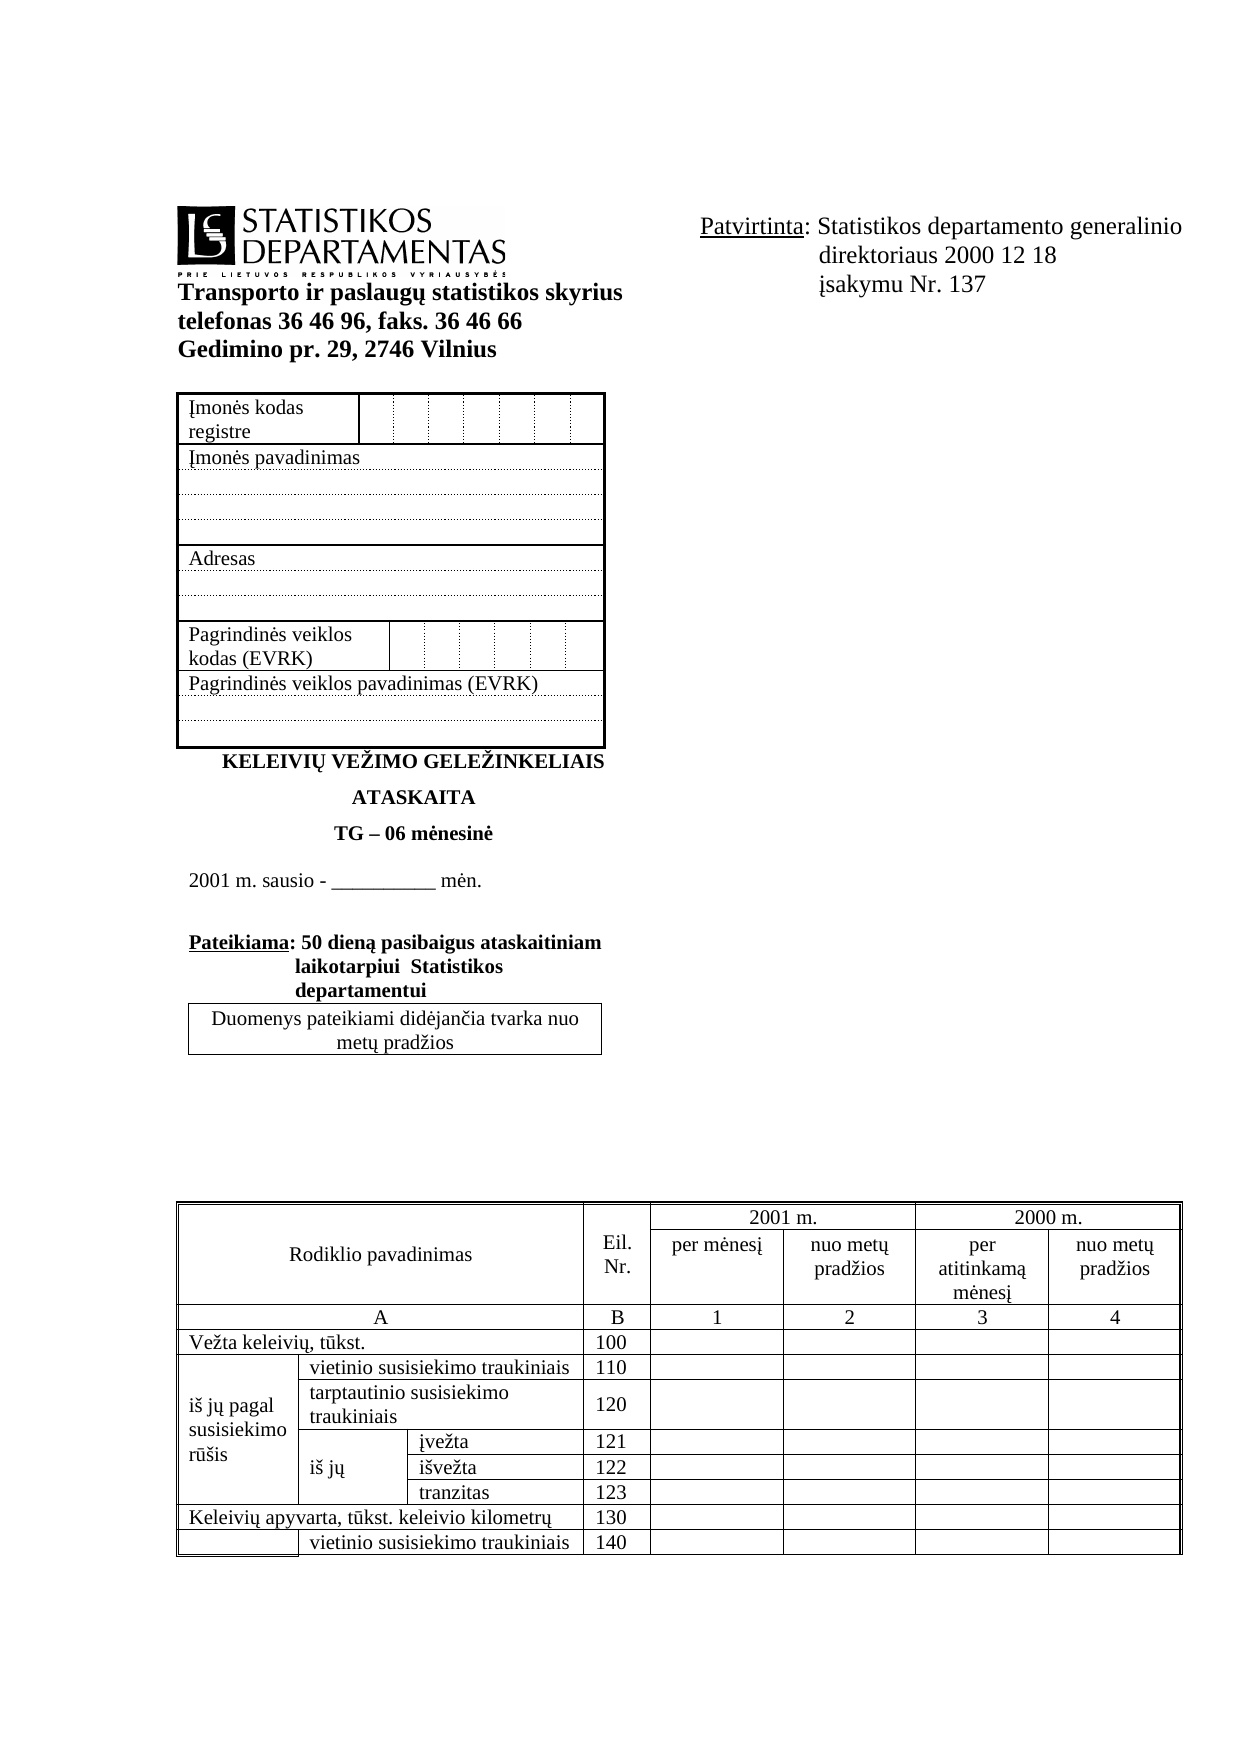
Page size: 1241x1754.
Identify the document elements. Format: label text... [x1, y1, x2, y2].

table_cell [784, 1480, 915, 1504]
table_cell nuo metų pradžios [784, 1230, 915, 1304]
table_cell 3 [916, 1305, 1048, 1329]
table_cell [784, 1380, 915, 1428]
table_cell 122 [584, 1455, 650, 1479]
table_header Eil. Nr. [584, 1205, 650, 1304]
table_cell [459, 622, 494, 670]
table_cell [606, 720, 650, 746]
table_cell [179, 695, 603, 720]
table_cell [179, 595, 603, 620]
table_cell 121 [584, 1430, 650, 1453]
table_cell įvežta [408, 1430, 583, 1453]
table_cell Vežta keleivių, tūkst. [179, 1330, 583, 1354]
table_cell [606, 595, 650, 620]
table_cell [916, 1480, 1048, 1504]
table_cell [606, 494, 650, 519]
table_cell [784, 1430, 915, 1453]
table_header Įmonės kodas registre [179, 395, 358, 443]
table_header Rodiklio pavadinimas [179, 1205, 583, 1304]
table_header 2001 m. [651, 1205, 915, 1229]
table_cell [916, 1430, 1048, 1453]
table_header [464, 395, 499, 443]
table_cell [784, 1330, 915, 1354]
table_cell [606, 443, 650, 469]
table_cell 130 [584, 1505, 650, 1529]
table_cell Pagrindinės veiklos kodas (EVRK) [179, 622, 389, 670]
table_cell [916, 1505, 1048, 1529]
table_cell B [584, 1305, 650, 1329]
text Gedimino pr. 29, 2746 Vilnius [177, 334, 1181, 363]
table_cell Keleivių apyvarta, tūkst. keleivio kilometrų [179, 1505, 583, 1529]
table_cell [784, 1355, 915, 1379]
table_cell [651, 1530, 783, 1554]
table_cell A [179, 1305, 583, 1329]
table_cell [390, 622, 424, 670]
table_cell iš jų pagal susisiekimo rūšis [179, 1355, 298, 1504]
table_cell 123 [584, 1480, 650, 1504]
table_cell [179, 469, 603, 494]
table_cell [916, 1455, 1048, 1479]
table_header [570, 395, 603, 443]
table_cell [606, 519, 650, 544]
table_cell [916, 1380, 1048, 1428]
table_header [429, 395, 464, 443]
table_cell [606, 620, 650, 670]
table_cell 1 [651, 1305, 783, 1329]
table_cell [179, 1530, 298, 1554]
table_cell [651, 1355, 783, 1379]
table_cell [916, 1330, 1048, 1354]
table_cell 110 [584, 1355, 650, 1379]
table_cell [566, 622, 603, 670]
table_cell tarptautinio susisiekimo traukiniais [299, 1380, 583, 1428]
table_cell [606, 570, 650, 595]
text telefonas 36 46 96, faks. 36 46 66 [177, 306, 1181, 334]
table_cell [916, 1355, 1048, 1379]
table_cell [784, 1505, 915, 1529]
table_header [606, 392, 650, 443]
table_header [360, 395, 394, 443]
table_cell [606, 670, 650, 695]
table_cell [424, 622, 459, 670]
table_cell Įmonės pavadinimas [179, 445, 603, 469]
table_cell KELEIVIŲ VEŽIMO GELEŽINKELIAIS ATASKAITA TG – 06 mėnesinė 2001 m. sausio - __________ mėn. Pateikiama: 50 dieną pasibaigus ataskaitiniam laikotarpiui Statistikos departamentui [177, 746, 650, 1115]
table_header [394, 395, 429, 443]
table_cell [1049, 1330, 1179, 1354]
table_cell [606, 469, 650, 494]
table_cell iš jų [299, 1430, 407, 1504]
table_header [535, 395, 570, 443]
table_cell [651, 1380, 783, 1428]
table_cell [179, 519, 603, 544]
table_cell [179, 494, 603, 519]
table_cell [495, 622, 530, 670]
table_header Duomenys pateikiami didėjančia tvarka nuo metų pradžios [189, 1004, 601, 1054]
table_cell išvežta [408, 1455, 583, 1479]
table_cell 120 [584, 1380, 650, 1428]
table_cell [651, 1430, 783, 1453]
table_cell 2 [784, 1305, 915, 1329]
table_cell [784, 1455, 915, 1479]
table_header 2000 m. [916, 1205, 1179, 1229]
table_cell [1049, 1530, 1179, 1554]
table_cell tranzitas [408, 1480, 583, 1504]
table_cell [1049, 1505, 1179, 1529]
table_cell [651, 1455, 783, 1479]
table_cell [1049, 1355, 1179, 1379]
table_cell vietinio susisiekimo traukiniais [299, 1355, 583, 1379]
table_cell 100 [584, 1330, 650, 1354]
table_cell [530, 622, 566, 670]
table_cell [179, 720, 603, 746]
table_cell [1049, 1430, 1179, 1453]
table_cell vietinio susisiekimo traukiniais [299, 1530, 583, 1554]
table_cell [916, 1530, 1048, 1554]
table_cell [1049, 1455, 1179, 1479]
table_cell [651, 1505, 783, 1529]
table_cell [651, 1480, 783, 1504]
table_cell 140 [584, 1530, 650, 1554]
table_cell per atitinkamą mėnesį [916, 1230, 1048, 1304]
text Transporto ir paslaugų statistikos skyrius [177, 277, 1181, 306]
table_cell [784, 1530, 915, 1554]
table_cell nuo metų pradžios [1049, 1230, 1179, 1304]
table_cell [1049, 1480, 1179, 1504]
table_cell [179, 570, 603, 595]
table_cell [606, 695, 650, 720]
table_cell Adresas [179, 546, 603, 570]
table_cell [1049, 1380, 1179, 1428]
table_header [499, 395, 535, 443]
table_cell [651, 1330, 783, 1354]
table_cell [606, 544, 650, 570]
table_cell 4 [1049, 1305, 1179, 1329]
table_cell Pagrindinės veiklos pavadinimas (EVRK) [179, 671, 603, 695]
table_cell per mėnesį [651, 1230, 783, 1304]
